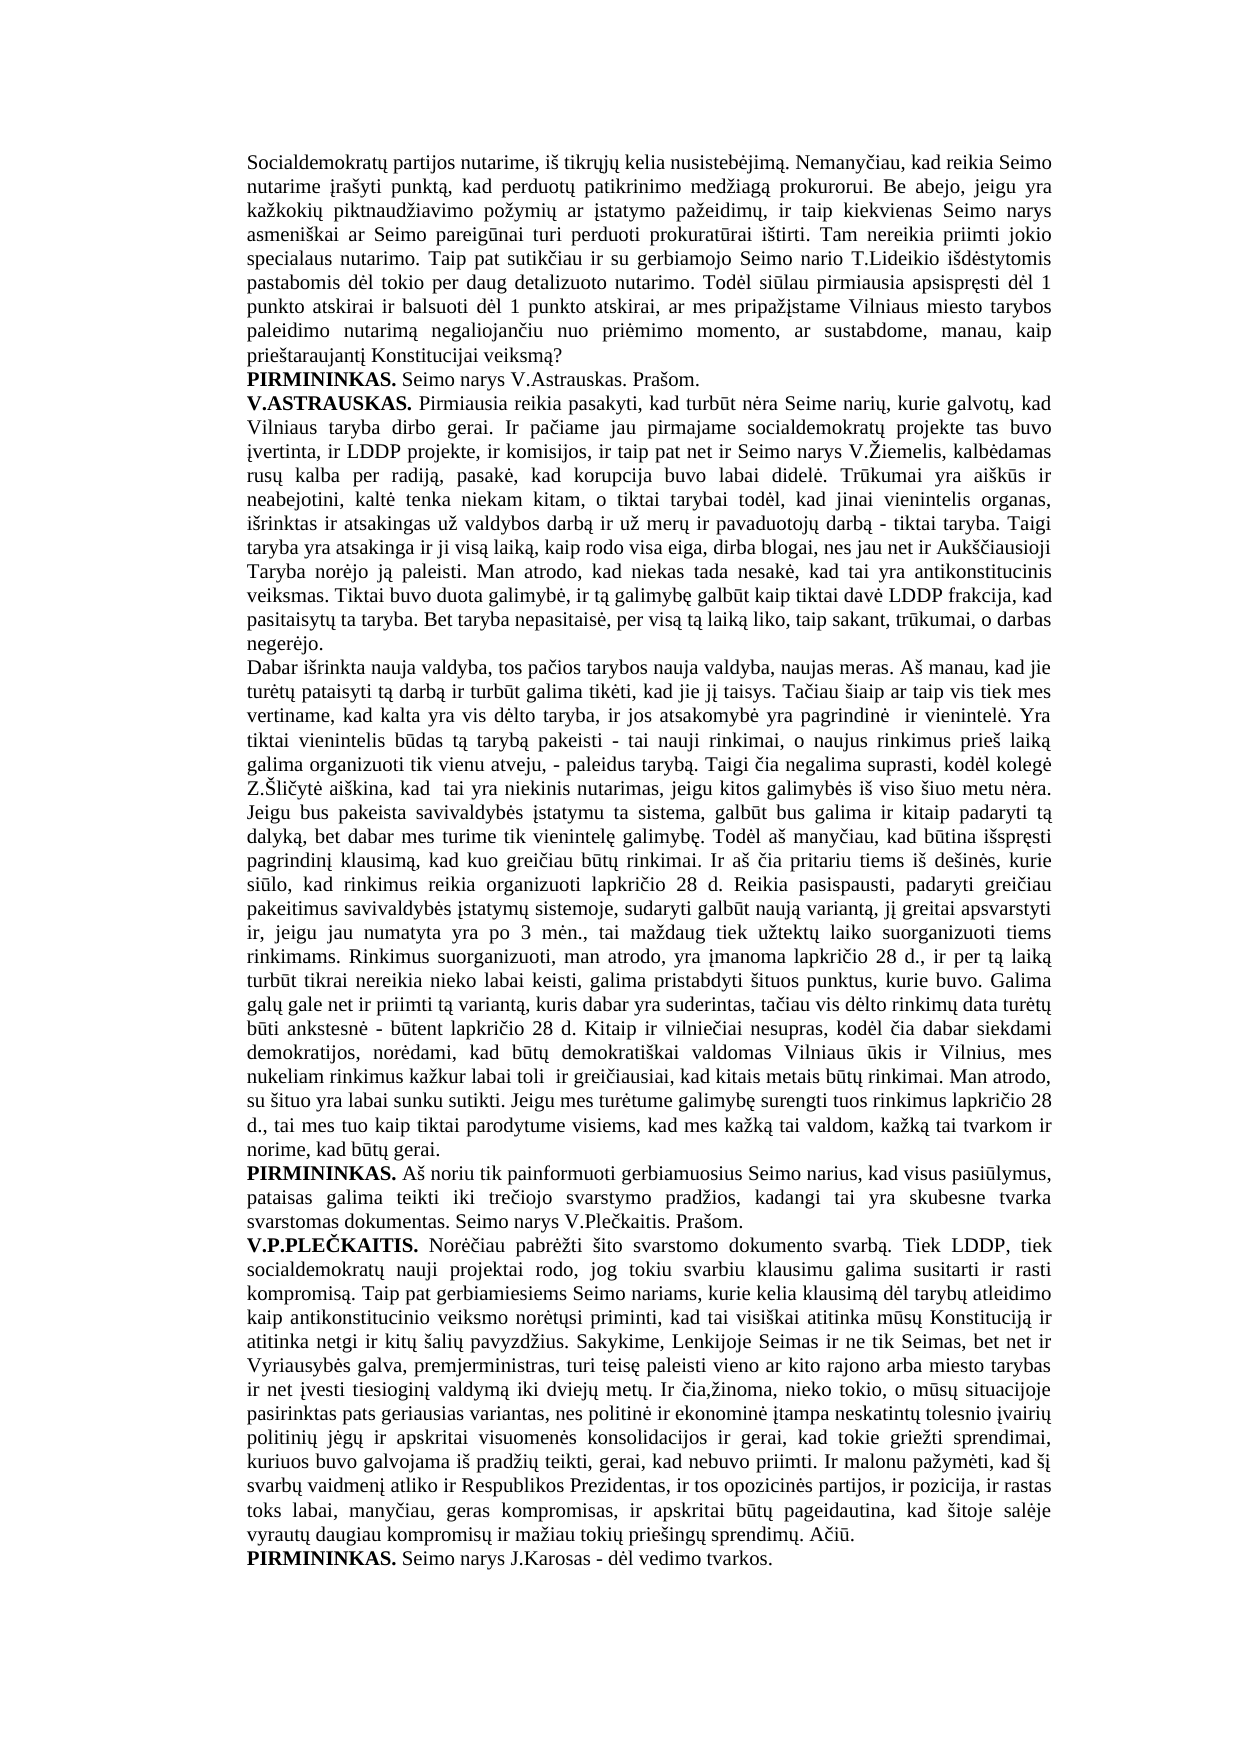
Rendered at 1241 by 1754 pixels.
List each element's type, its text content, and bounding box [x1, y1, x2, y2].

text PIRMININKAS. Aš noriu tik painformuoti gerbiamuosius Seimo narius, kad visus pasiūlymus, pataisas galima teikti iki trečiojo svarstymo pradžios, kadangi tai yra skubesne tvarka svarstomas dokumentas. Seimo narys V.Plečkaitis. Prašom. [247, 1161, 1053, 1233]
text V.P.PLEČKAITIS. Norėčiau pabrėžti šito svarstomo dokumento svarbą. Tiek LDDP, tiek socialdemokratų nauji projektai rodo, jog tokiu svarbiu klausimu galima susitarti ir rasti kompromisą. Taip pat gerbiamiesiems Seimo nariams, kurie kelia klausimą dėl tarybų atleidimo kaip antikonstitucinio veiksmo norėtųsi priminti, kad tai visiškai atitinka mūsų Konstituciją ir atitinka netgi ir kitų šalių pavyzdžius. Sakykime, Lenkijoje Seimas ir ne tik Seimas, bet net ir Vyriausybės galva, premjerministras, turi teisę paleisti vieno ar kito rajono arba miesto tarybas ir net įvesti tiesioginį valdymą iki dviejų metų. Ir čia,žinoma, nieko tokio, o mūsų situacijoje pasirinktas pats geriausias variantas, nes politinė ir ekonominė įtampa neskatintų tolesnio įvairių politinių jėgų ir apskritai visuomenės konsolidacijos ir gerai, kad tokie griežti sprendimai, kuriuos buvo galvojama iš pradžių teikti, gerai, kad nebuvo priimti. Ir malonu pažymėti, kad šį svarbų vaidmenį atliko ir Respublikos Prezidentas, ir tos opozicinės partijos, ir pozicija, ir rastas toks labai, manyčiau, geras kompromisas, ir apskritai būtų pageidautina, kad šitoje salėje vyrautų daugiau kompromisų ir mažiau tokių priešingų sprendimų. Ačiū. [247, 1233, 1053, 1546]
text Dabar išrinkta nauja valdyba, tos pačios tarybos nauja valdyba, naujas meras. Aš manau, kad jie turėtų pataisyti tą darbą ir turbūt galima tikėti, kad jie jį taisys. Tačiau šiaip ar taip vis tiek mes vertiname, kad kalta yra vis dėlto taryba, ir jos atsakomybė yra pagrindinė ir vienintelė. Yra tiktai vienintelis būdas tą tarybą pakeisti - tai nauji rinkimai, o naujus rinkimus prieš laiką galima organizuoti tik vienu atveju, - paleidus tarybą. Taigi čia negalima suprasti, kodėl kolegė Z.Šličytė aiškina, kad tai yra niekinis nutarimas, jeigu kitos galimybės iš viso šiuo metu nėra. Jeigu bus pakeista savivaldybės įstatymu ta sistema, galbūt bus galima ir kitaip padaryti tą dalyką, bet dabar mes turime tik vienintelę galimybę. Todėl aš manyčiau, kad būtina išspręsti pagrindinį klausimą, kad kuo greičiau būtų rinkimai. Ir aš čia pritariu tiems iš dešinės, kurie siūlo, kad rinkimus reikia organizuoti lapkričio 28 d. Reikia pasispausti, padaryti greičiau pakeitimus savivaldybės įstatymų sistemoje, sudaryti galbūt naują variantą, jį greitai apsvarstyti ir, jeigu jau numatyta yra po 3 mėn., tai maždaug tiek užtektų laiko suorganizuoti tiems rinkimams. Rinkimus suorganizuoti, man atrodo, yra įmanoma lapkričio 28 d., ir per tą laiką turbūt tikrai nereikia nieko labai keisti, galima pristabdyti šituos punktus, kurie buvo. Galima galų gale net ir priimti tą variantą, kuris dabar yra suderintas, tačiau vis dėlto rinkimų data turėtų būti ankstesnė - būtent lapkričio 28 d. Kitaip ir vilniečiai nesupras, kodėl čia dabar siekdami demokratijos, norėdami, kad būtų demokratiškai valdomas Vilniaus ūkis ir Vilnius, mes nukeliam rinkimus kažkur labai toli ir greičiausiai, kad kitais metais būtų rinkimai. Man atrodo, su šituo yra labai sunku sutikti. Jeigu mes turėtume galimybę surengti tuos rinkimus lapkričio 28 d., tai mes tuo kaip tiktai parodytume visiems, kad mes kažką tai valdom, kažką tai tvarkom ir norime, kad būtų gerai. [247, 655, 1053, 1161]
text PIRMININKAS. Seimo narys V.Astrauskas. Prašom. [247, 367, 1053, 391]
text Socialdemokratų partijos nutarime, iš tikrųjų kelia nusistebėjimą. Nemanyčiau, kad reikia Seimo nutarime įrašyti punktą, kad perduotų patikrinimo medžiagą prokurorui. Be abejo, jeigu yra kažkokių piktnaudžiavimo požymių ar įstatymo pažeidimų, ir taip kiekvienas Seimo narys asmeniškai ar Seimo pareigūnai turi perduoti prokuratūrai ištirti. Tam nereikia priimti jokio specialaus nutarimo. Taip pat sutikčiau ir su gerbiamojo Seimo nario T.Lideikio išdėstytomis pastabomis dėl tokio per daug detalizuoto nutarimo. Todėl siūlau pirmiausia apsispręsti dėl 1 punkto atskirai ir balsuoti dėl 1 punkto atskirai, ar mes pripažįstame Vilniaus miesto tarybos paleidimo nutarimą negaliojančiu nuo priėmimo momento, ar sustabdome, manau, kaip prieštaraujantį Konstitucijai veiksmą? [247, 150, 1053, 367]
text V.ASTRAUSKAS. Pirmiausia reikia pasakyti, kad turbūt nėra Seime narių, kurie galvotų, kad Vilniaus taryba dirbo gerai. Ir pačiame jau pirmajame socialdemokratų projekte tas buvo įvertinta, ir LDDP projekte, ir komisijos, ir taip pat net ir Seimo narys V.Žiemelis, kalbėdamas rusų kalba per radiją, pasakė, kad korupcija buvo labai didelė. Trūkumai yra aiškūs ir neabejotini, kaltė tenka niekam kitam, o tiktai tarybai todėl, kad jinai vienintelis organas, išrinktas ir atsakingas už valdybos darbą ir už merų ir pavaduotojų darbą - tiktai taryba. Taigi taryba yra atsakinga ir ji visą laiką, kaip rodo visa eiga, dirba blogai, nes jau net ir Aukščiausioji Taryba norėjo ją paleisti. Man atrodo, kad niekas tada nesakė, kad tai yra antikonstitucinis veiksmas. Tiktai buvo duota galimybė, ir tą galimybę galbūt kaip tiktai davė LDDP frakcija, kad pasitaisytų ta taryba. Bet taryba nepasitaisė, per visą tą laiką liko, taip sakant, trūkumai, o darbas negerėjo. [247, 391, 1053, 655]
text PIRMININKAS. Seimo narys J.Karosas - dėl vedimo tvarkos. [247, 1546, 1053, 1570]
